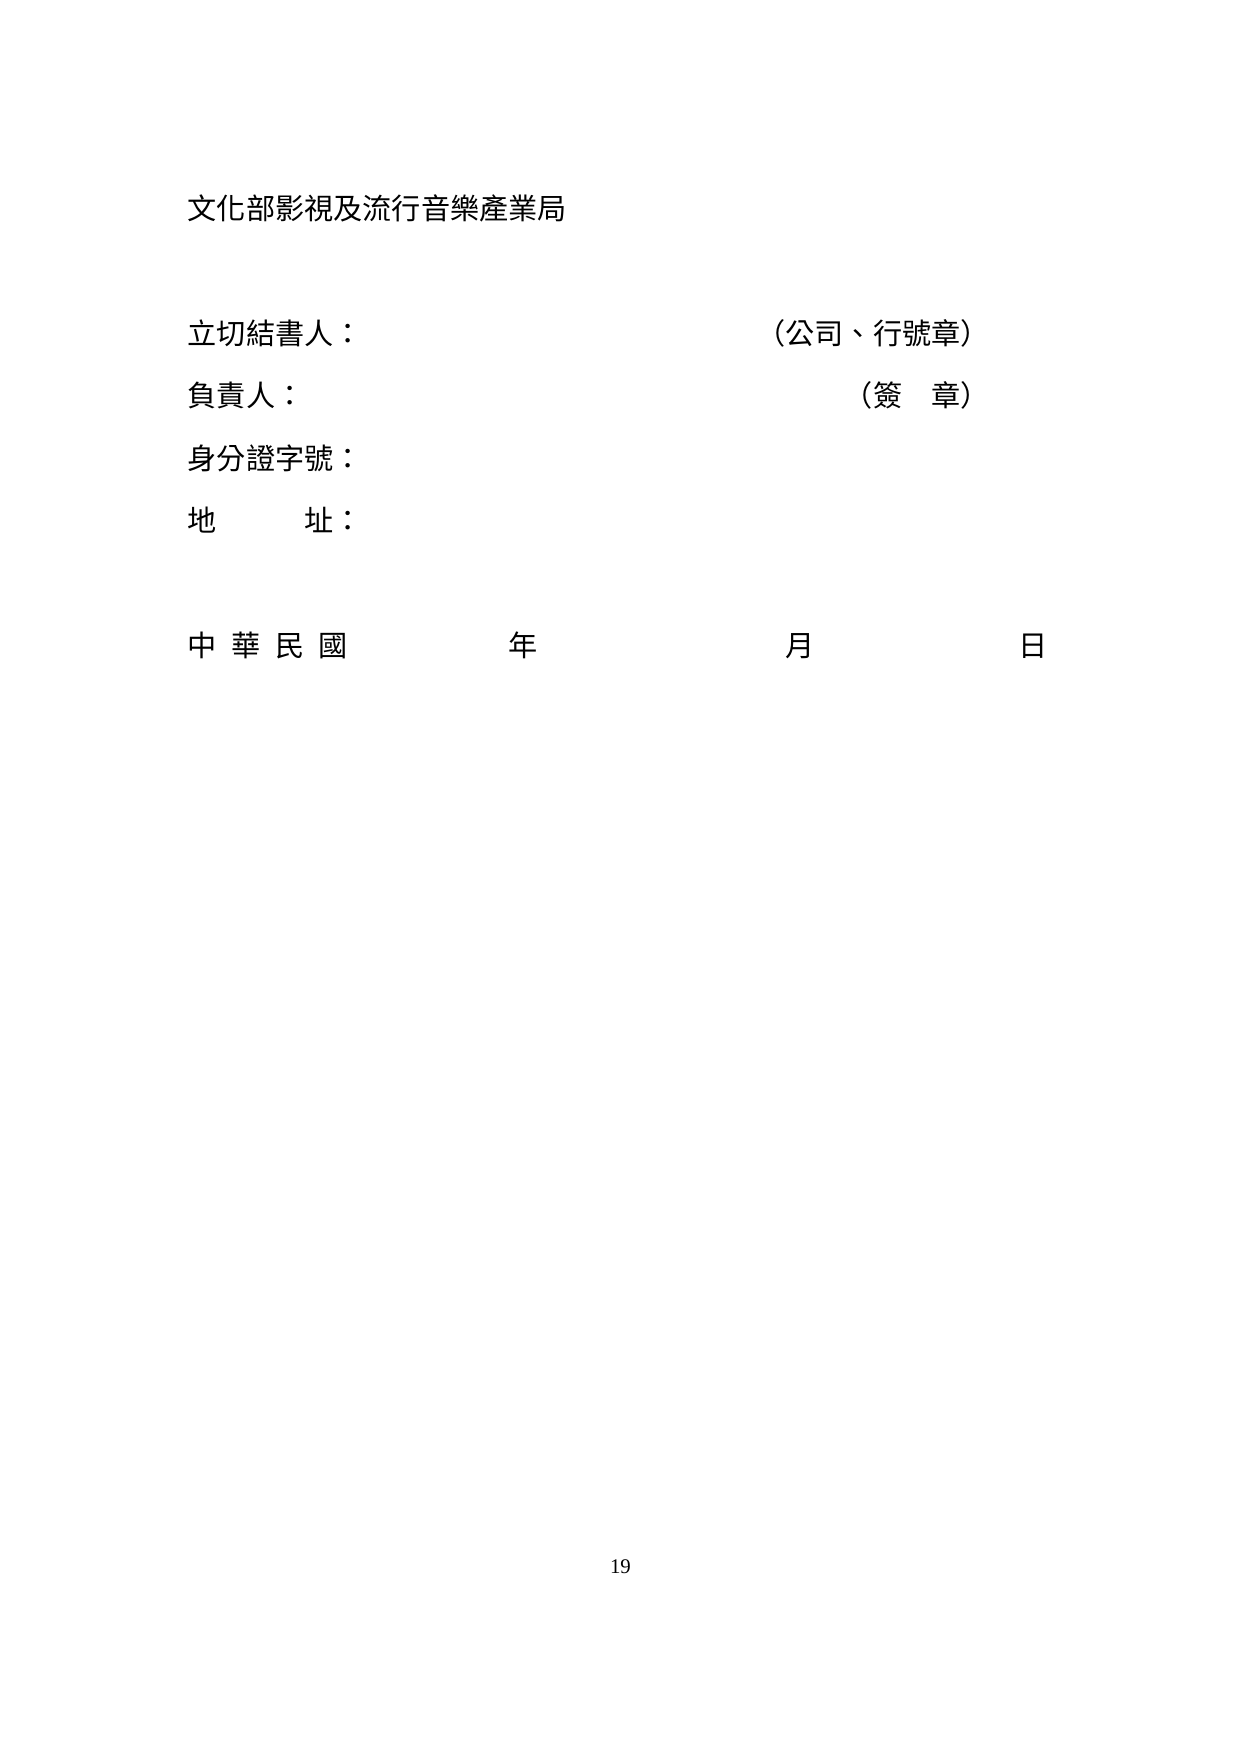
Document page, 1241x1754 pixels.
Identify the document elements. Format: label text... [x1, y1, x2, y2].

text 立切結書人： （公司、行號章） [187, 290, 1053, 352]
text 中 華 民 國 年 月 日 [187, 602, 1053, 665]
text 地 址： [187, 477, 1053, 540]
text 文化部影視及流行音樂產業局 [187, 165, 1053, 227]
text 負責人： （簽 章） [187, 352, 1053, 415]
text 身分證字號： [187, 415, 1053, 477]
